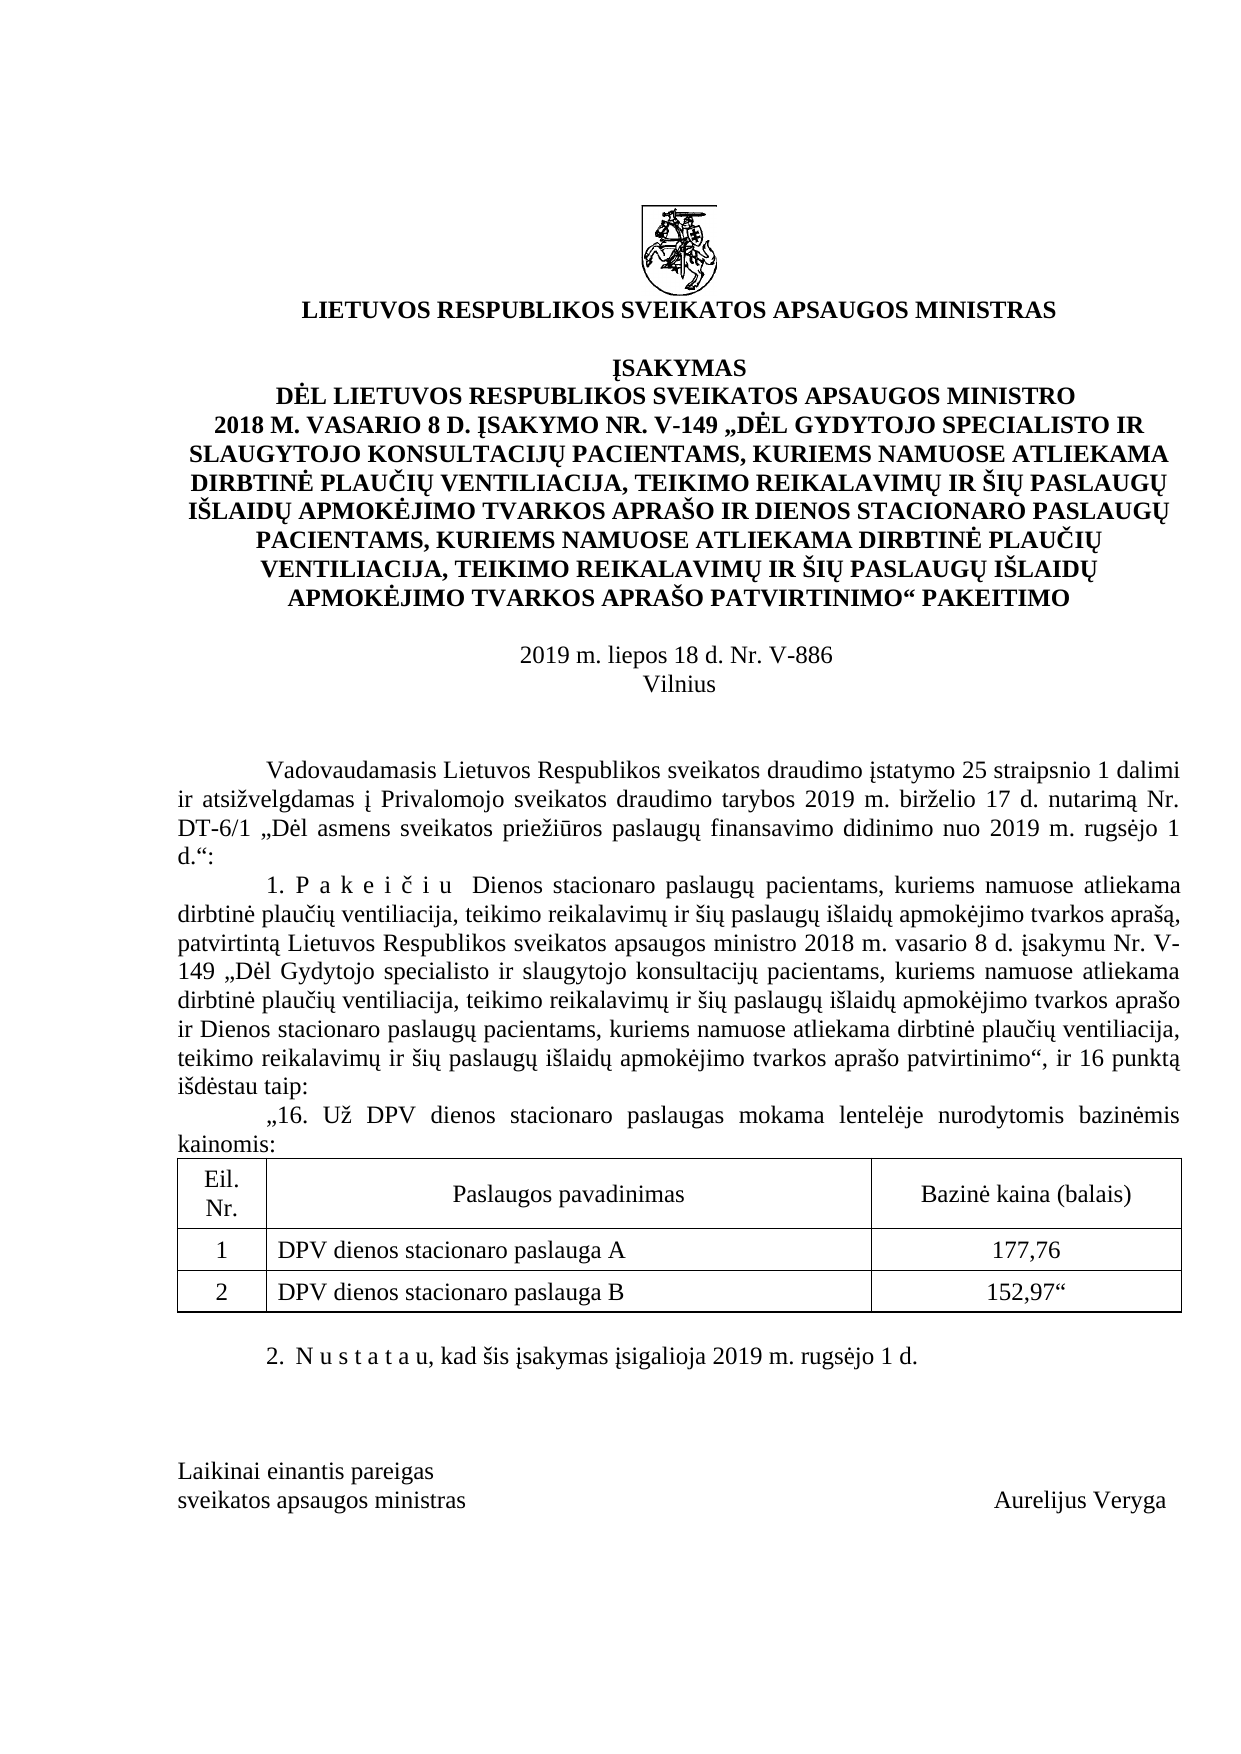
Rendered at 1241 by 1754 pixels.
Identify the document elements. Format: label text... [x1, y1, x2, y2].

text 2. N u s t a t a u, kad šis įsakymas įsigalioja 2019 m. rugsėjo 1 d. [266, 1341, 1181, 1370]
text Vilnius [177, 669, 1181, 698]
table_header Bazinė kaina (balais) [872, 1159, 1181, 1228]
text Vadovaudamasis Lietuvos Respublikos sveikatos draudimo įstatymo 25 straipsnio 1 dalimi ir atsižvelgdamas į Privalomojo sveikatos draudimo tarybos 2019 m. birželio 17 d. nutarimą Nr. DT-6/1 „Dėl asmens sveikatos priežiūros paslaugų finansavimo didinimo nuo 2019 m. rugsėjo 1 d.“: [177, 755, 1181, 870]
text 2019 m. liepos 18 d. Nr. V-886 [177, 640, 1181, 669]
text „16. Už DPV dienos stacionaro paslaugas mokama lentelėje nurodytomis bazinėmis kainomis: [177, 1100, 1181, 1158]
text 1. P a k e i č i u Dienos stacionaro paslaugų pacientams, kuriems namuose atliekama dirbtinė plaučių ventiliacija, teikimo reikalavimų ir šių paslaugų išlaidų apmokėjimo tvarkos aprašą, patvirtintą Lietuvos Respublikos sveikatos apsaugos ministro 2018 m. vasario 8 d. įsakymu Nr. V-149 „Dėl Gydytojo specialisto ir slaugytojo konsultacijų pacientams, kuriems namuose atliekama dirbtinė plaučių ventiliacija, teikimo reikalavimų ir šių paslaugų išlaidų apmokėjimo tvarkos aprašo ir Dienos stacionaro paslaugų pacientams, kuriems namuose atliekama dirbtinė plaučių ventiliacija, teikimo reikalavimų ir šių paslaugų išlaidų apmokėjimo tvarkos aprašo patvirtinimo“, ir 16 punktą išdėstau taip: [177, 870, 1181, 1100]
text sveikatos apsaugos ministras Aurelijus Veryga [177, 1485, 1181, 1514]
table_cell DPV dienos stacionaro paslauga A [267, 1229, 871, 1270]
text 2018 M. VASARIO 8 D. ĮSAKYMO NR. V-149 „DĖL GYDYTOJO SPECIALISTO IR SLAUGYTOJO KONSULTACIJŲ PACIENTAMS, KURIEMS NAMUOSE ATLIEKAMA DIRBTINĖ PLAUČIŲ VENTILIACIJA, TEIKIMO REIKALAVIMŲ IR ŠIŲ PASLAUGŲ IŠLAIDŲ APMOKĖJIMO TVARKOS APRAŠO IR DIENOS STACIONARO PASLAUGŲ PACIENTAMS, KURIEMS NAMUOSE ATLIEKAMA DIRBTINĖ PLAUČIŲ VENTILIACIJA, TEIKIMO REIKALAVIMŲ IR ŠIŲ PASLAUGŲ IŠLAIDŲ APMOKĖJIMO TVARKOS APRAŠO PATVIRTINIMO“ PAKEITIMO [177, 410, 1181, 611]
table_cell 2 [178, 1271, 266, 1311]
text LIETUVOS RESPUBLIKOS SVEIKATOS APSAUGOS MINISTRAS [177, 295, 1181, 324]
text DĖL LIETUVOS RESPUBLIKOS SVEIKATOS APSAUGOS MINISTRO [177, 381, 1181, 410]
text ĮSAKYMAS [177, 353, 1181, 381]
table_cell 177,76 [872, 1229, 1181, 1270]
table_header Eil. Nr. [178, 1159, 266, 1228]
table_cell 1 [178, 1229, 266, 1270]
table_cell 152,97“ [872, 1271, 1181, 1311]
table_header Paslaugos pavadinimas [267, 1159, 871, 1228]
table_cell DPV dienos stacionaro paslauga B [267, 1271, 871, 1311]
text Laikinai einantis pareigas [177, 1456, 1181, 1485]
